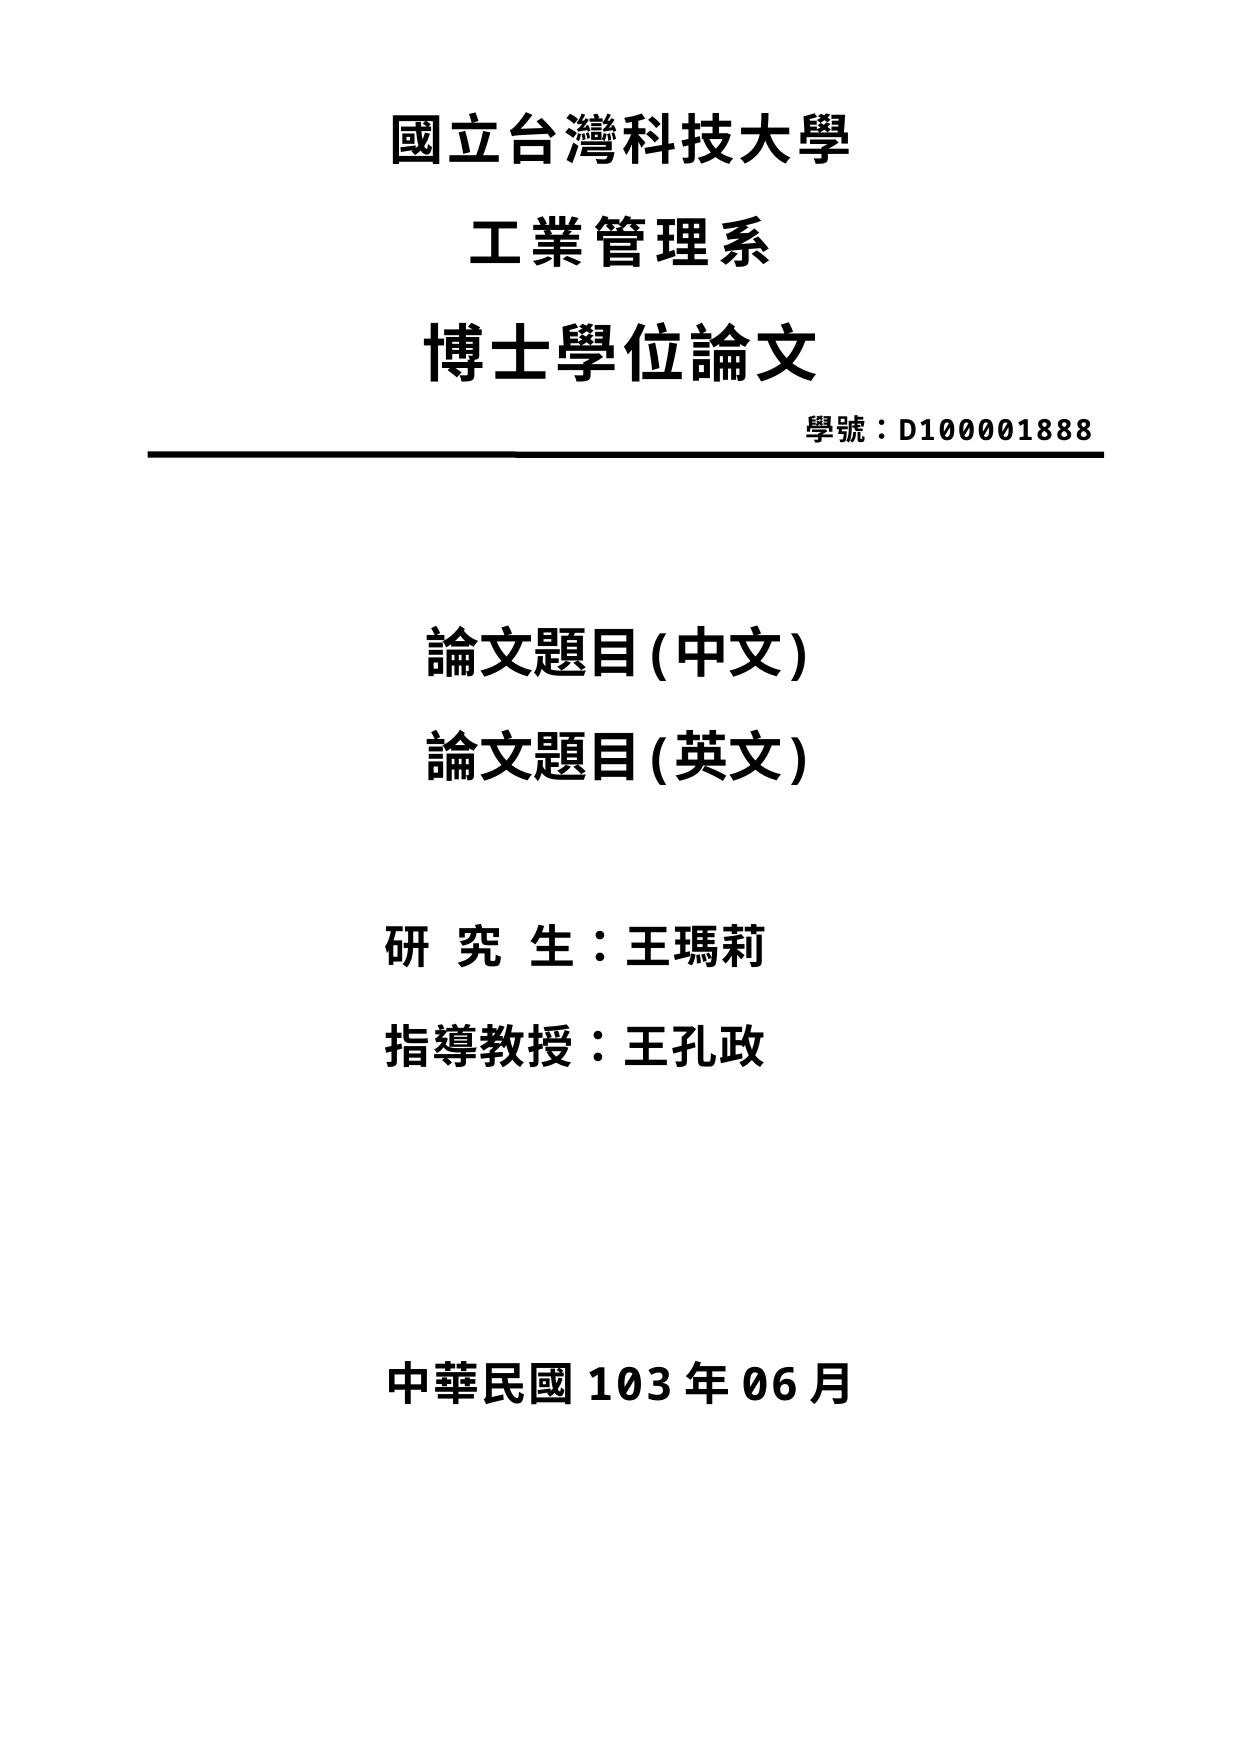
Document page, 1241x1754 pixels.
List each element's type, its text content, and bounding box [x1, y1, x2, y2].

text 博士學位論文 [148, 303, 1092, 394]
text 指導教授：王孔政 [148, 1011, 1092, 1077]
text 論文題目(英文) [148, 714, 1092, 792]
text 國立台灣科技大學 [148, 97, 1092, 175]
text 工業管理系 [260, 200, 1092, 278]
text 研 究 生：王瑪莉 [148, 911, 1092, 977]
text 論文題目(中文) [148, 610, 1092, 689]
text 中華民國103年06月 [148, 1347, 1092, 1414]
text 學號：D100001888 [148, 406, 1092, 449]
